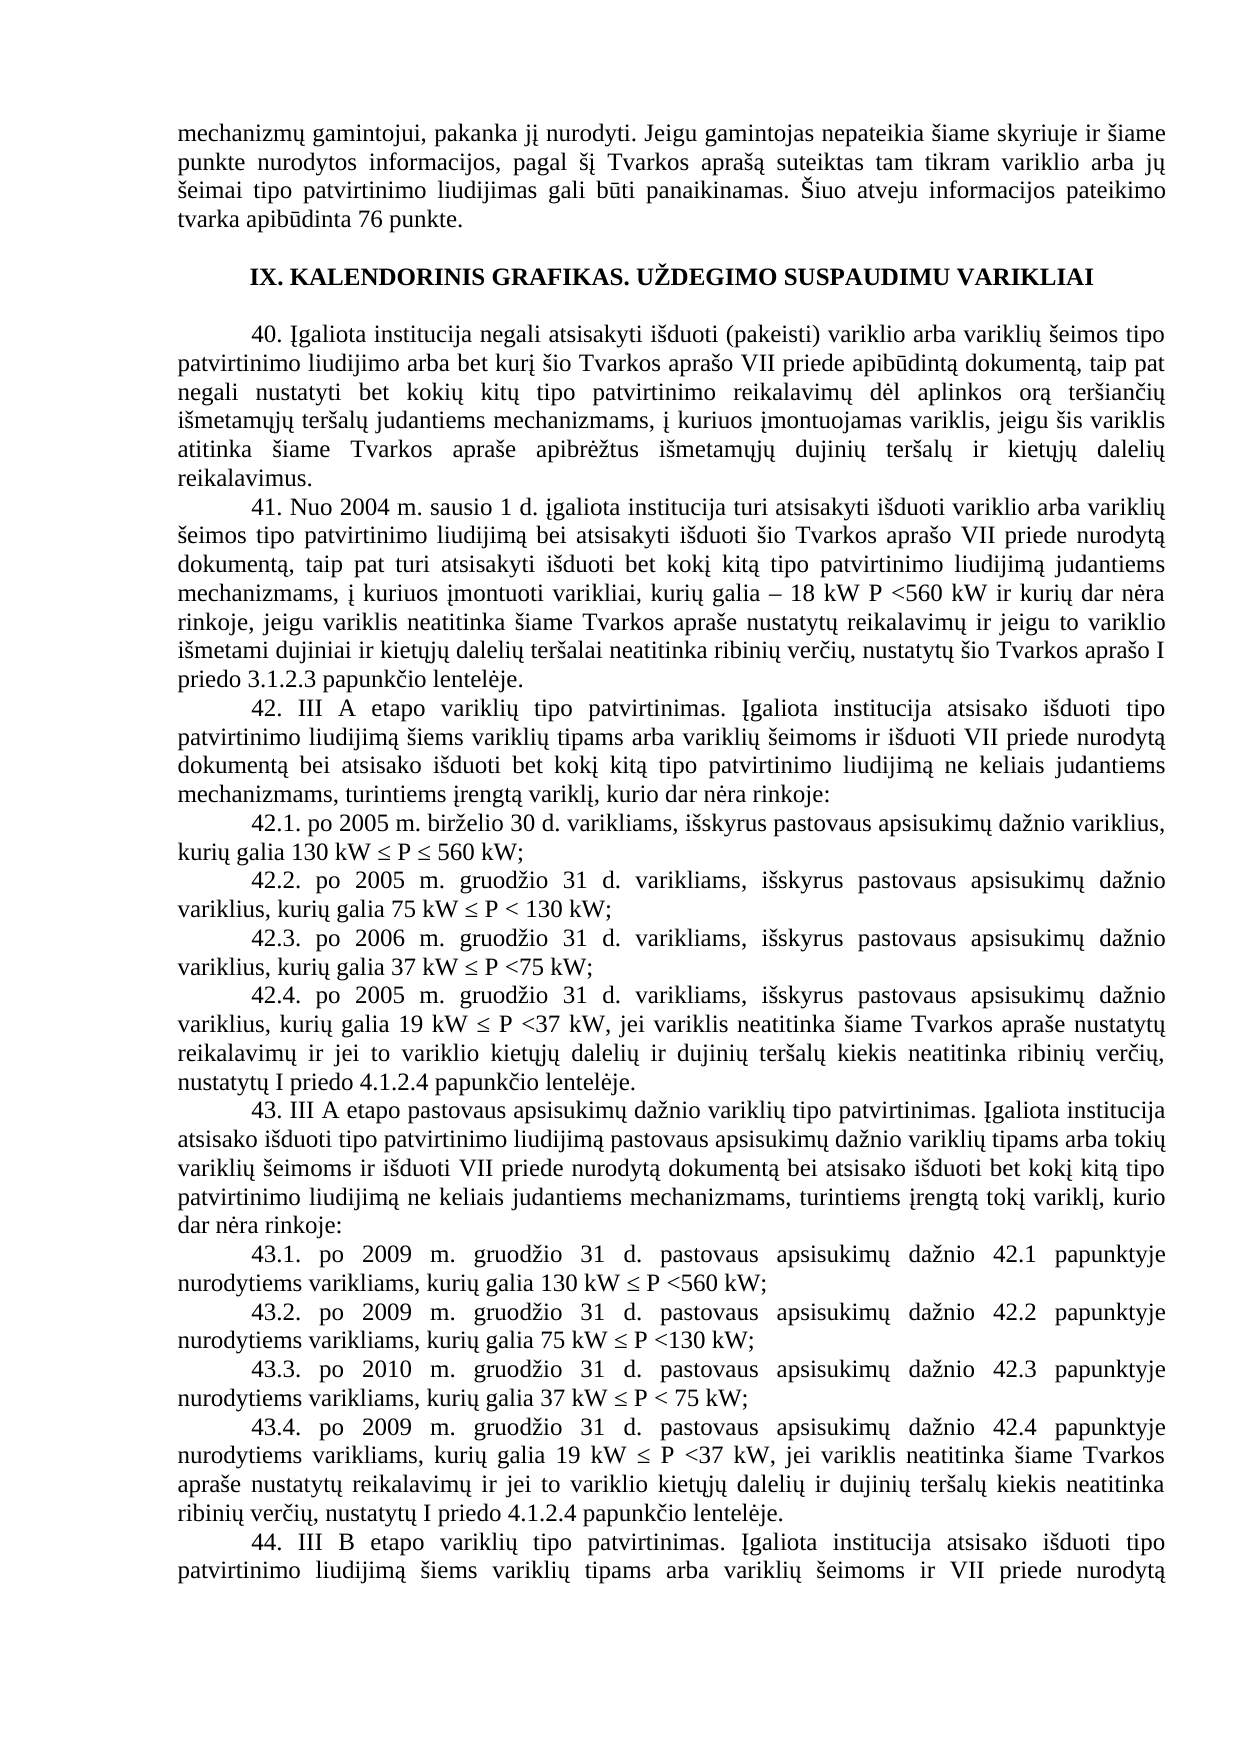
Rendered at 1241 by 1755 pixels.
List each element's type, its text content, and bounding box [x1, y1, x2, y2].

text 42.4. po 2005 m. gruodžio 31 d. varikliams, išskyrus pastovaus apsisukimų dažnio variklius, kurių galia 19 kW ≤ P <37 kW, jei variklis neatitinka šiame Tvarkos apraše nustatytų reikalavimų ir jei to variklio kietųjų dalelių ir dujinių teršalų kiekis neatitinka ribinių verčių, nustatytų I priedo 4.1.2.4 papunkčio lentelėje. [177, 981, 1166, 1096]
text 42. III A etapo variklių tipo patvirtinimas. Įgaliota institucija atsisako išduoti tipo patvirtinimo liudijimą šiems variklių tipams arba variklių šeimoms ir išduoti VII priede nurodytą dokumentą bei atsisako išduoti bet kokį kitą tipo patvirtinimo liudijimą ne keliais judantiems mechanizmams, turintiems įrengtą variklį, kurio dar nėra rinkoje: [177, 693, 1166, 808]
text 43.3. po 2010 m. gruodžio 31 d. pastovaus apsisukimų dažnio 42.3 papunktyje nurodytiems varikliams, kurių galia 37 kW ≤ P < 75 kW; [177, 1354, 1166, 1412]
text 42.1. po 2005 m. birželio 30 d. varikliams, išskyrus pastovaus apsisukimų dažnio variklius, kurių galia 130 kW ≤ P ≤ 560 kW; [177, 808, 1166, 866]
text 42.2. po 2005 m. gruodžio 31 d. varikliams, išskyrus pastovaus apsisukimų dažnio variklius, kurių galia 75 kW ≤ P < 130 kW; [177, 866, 1166, 923]
text 43.1. po 2009 m. gruodžio 31 d. pastovaus apsisukimų dažnio 42.1 papunktyje nurodytiems varikliams, kurių galia 130 kW ≤ P <560 kW; [177, 1239, 1166, 1297]
text 41. Nuo 2004 m. sausio 1 d. įgaliota institucija turi atsisakyti išduoti variklio arba variklių šeimos tipo patvirtinimo liudijimą bei atsisakyti išduoti šio Tvarkos aprašo VII priede nurodytą dokumentą, taip pat turi atsisakyti išduoti bet kokį kitą tipo patvirtinimo liudijimą judantiems mechanizmams, į kuriuos įmontuoti varikliai, kurių galia – 18 kW P <560 kW ir kurių dar nėra rinkoje, jeigu variklis neatitinka šiame Tvarkos apraše nustatytų reikalavimų ir jeigu to variklio išmetami dujiniai ir kietųjų dalelių teršalai neatitinka ribinių verčių, nustatytų šio Tvarkos aprašo I priedo 3.1.2.3 papunkčio lentelėje. [177, 492, 1166, 693]
text mechanizmų gamintojui, pakanka jį nurodyti. Jeigu gamintojas nepateikia šiame skyriuje ir šiame punkte nurodytos informacijos, pagal šį Tvarkos aprašą suteiktas tam tikram variklio arba jų šeimai tipo patvirtinimo liudijimas gali būti panaikinamas. Šiuo atveju informacijos pateikimo tvarka apibūdinta 76 punkte. [177, 118, 1166, 233]
text IX. KALENDORINIS GRAFIKAS. UŽDEGIMO SUSPAUDIMU VARIKLIAI [177, 262, 1166, 291]
text 42.3. po 2006 m. gruodžio 31 d. varikliams, išskyrus pastovaus apsisukimų dažnio variklius, kurių galia 37 kW ≤ P <75 kW; [177, 923, 1166, 981]
text 43.2. po 2009 m. gruodžio 31 d. pastovaus apsisukimų dažnio 42.2 papunktyje nurodytiems varikliams, kurių galia 75 kW ≤ P <130 kW; [177, 1297, 1166, 1354]
text 43. III A etapo pastovaus apsisukimų dažnio variklių tipo patvirtinimas. Įgaliota institucija atsisako išduoti tipo patvirtinimo liudijimą pastovaus apsisukimų dažnio variklių tipams arba tokių variklių šeimoms ir išduoti VII priede nurodytą dokumentą bei atsisako išduoti bet kokį kitą tipo patvirtinimo liudijimą ne keliais judantiems mechanizmams, turintiems įrengtą tokį variklį, kurio dar nėra rinkoje: [177, 1096, 1166, 1239]
text 43.4. po 2009 m. gruodžio 31 d. pastovaus apsisukimų dažnio 42.4 papunktyje nurodytiems varikliams, kurių galia 19 kW ≤ P <37 kW, jei variklis neatitinka šiame Tvarkos apraše nustatytų reikalavimų ir jei to variklio kietųjų dalelių ir dujinių teršalų kiekis neatitinka ribinių verčių, nustatytų I priedo 4.1.2.4 papunkčio lentelėje. [177, 1412, 1166, 1527]
text 40. Įgaliota institucija negali atsisakyti išduoti (pakeisti) variklio arba variklių šeimos tipo patvirtinimo liudijimo arba bet kurį šio Tvarkos aprašo VII priede apibūdintą dokumentą, taip pat negali nustatyti bet kokių kitų tipo patvirtinimo reikalavimų dėl aplinkos orą teršiančių išmetamųjų teršalų judantiems mechanizmams, į kuriuos įmontuojamas variklis, jeigu šis variklis atitinka šiame Tvarkos apraše apibrėžtus išmetamųjų dujinių teršalų ir kietųjų dalelių reikalavimus. [177, 319, 1166, 492]
text 44. III B etapo variklių tipo patvirtinimas. Įgaliota institucija atsisako išduoti tipo patvirtinimo liudijimą šiems variklių tipams arba variklių šeimoms ir VII priede nurodytą [177, 1527, 1166, 1584]
